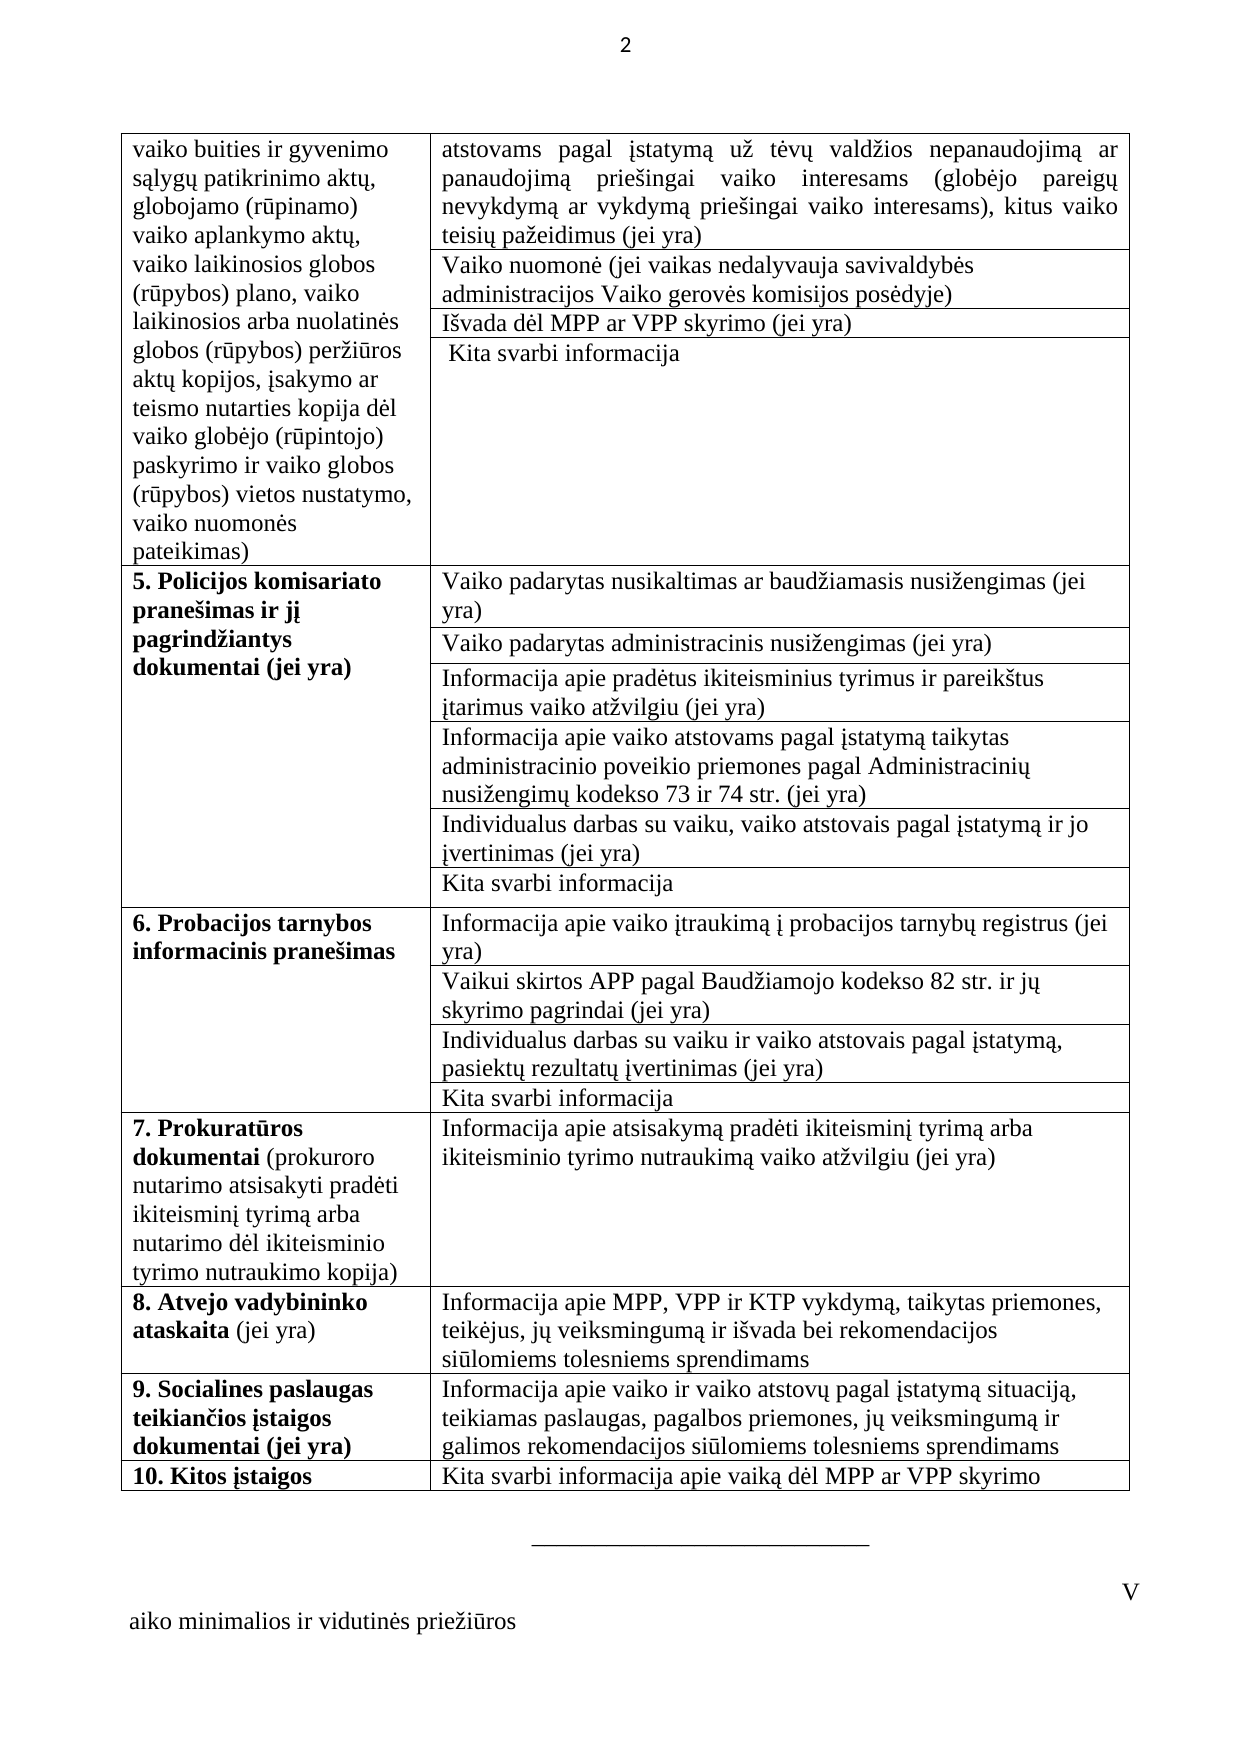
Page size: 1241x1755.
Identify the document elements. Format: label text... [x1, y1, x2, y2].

table_cell Vaiko nuomonė (jei vaikas nedalyvauja savivaldybės administracijos Vaiko gerovės komisijos posėdyje) [431, 250, 1129, 307]
table_cell 7. Prokuratūros dokumentai (prokuroro nutarimo atsisakyti pradėti ikiteisminį tyrimą arba nutarimo dėl ikiteisminio tyrimo nutraukimo kopija) [122, 1113, 430, 1286]
table_cell Kita svarbi informacija [431, 868, 1129, 907]
table_cell Informacija apie vaiko įtraukimą į probacijos tarnybų registrus (jei yra) [431, 908, 1129, 965]
table_cell Kita svarbi informacija [431, 1083, 1129, 1112]
table_cell Individualus darbas su vaiku, vaiko atstovais pagal įstatymą ir jo įvertinimas (jei yra) [431, 809, 1129, 867]
table_cell vaiko buities ir gyvenimo sąlygų patikrinimo aktų, globojamo (rūpinamo) vaiko aplankymo aktų, vaiko laikinosios globos (rūpybos) plano, vaiko laikinosios arba nuolatinės globos (rūpybos) peržiūros aktų kopijos, įsakymo ar teismo nutarties kopija dėl vaiko globėjo (rūpintojo) paskyrimo ir vaiko globos (rūpybos) vietos nustatymo, vaiko nuomonės pateikimas) [122, 134, 430, 565]
table_cell 5. Policijos komisariato pranešimas ir jį pagrindžiantys dokumentai (jei yra) [122, 566, 430, 907]
table_cell Vaiko padarytas nusikaltimas ar baudžiamasis nusižengimas (jei yra) [431, 566, 1129, 627]
table_cell Individualus darbas su vaiku ir vaiko atstovais pagal įstatymą, pasiektų rezultatų įvertinimas (jei yra) [431, 1025, 1129, 1082]
table_cell Kita svarbi informacija [431, 338, 1129, 565]
table_cell 8. Atvejo vadybininko ataskaita (jei yra) [122, 1287, 430, 1373]
table_cell Informacija apie vaiko ir vaiko atstovų pagal įstatymą situaciją, teikiamas paslaugas, pagalbos priemones, jų veiksmingumą ir galimos rekomendacijos siūlomiems tolesniems sprendimams [431, 1374, 1129, 1460]
table_cell Vaiko padarytas administracinis nusižengimas (jei yra) [431, 628, 1129, 662]
table_cell Informacija apie pradėtus ikiteisminius tyrimus ir pareikštus įtarimus vaiko atžvilgiu (jei yra) [431, 664, 1129, 721]
table_cell Informacija apie MPP, VPP ir KTP vykdymą, taikytas priemones, teikėjus, jų veiksmingumą ir išvada bei rekomendacijos siūlomiems tolesniems sprendimams [431, 1287, 1129, 1373]
table_cell Vaikui skirtos APP pagal Baudžiamojo kodekso 82 str. ir jų skyrimo pagrindai (jei yra) [431, 966, 1129, 1024]
text Vaiko minimalios ir vidutinės priežiūros [129, 1577, 1122, 1635]
table_cell Informacija apie vaiko atstovams pagal įstatymą taikytas administracinio poveikio priemones pagal Administracinių nusižengimų kodekso 73 ir 74 str. (jei yra) [431, 722, 1129, 808]
text ___________________________ [129, 1520, 1122, 1548]
table_cell 10. Kitos įstaigos [122, 1461, 430, 1490]
table_cell 6. Probacijos tarnybos informacinis pranešimas [122, 908, 430, 1112]
table_cell 9. Socialines paslaugas teikiančios įstaigos dokumentai (jei yra) [122, 1374, 430, 1460]
table_cell Kita svarbi informacija apie vaiką dėl MPP ar VPP skyrimo [431, 1461, 1129, 1490]
table_cell atstovams pagal įstatymą už tėvų valdžios nepanaudojimą ar panaudojimą priešingai vaiko interesams (globėjo pareigų nevykdymą ar vykdymą priešingai vaiko interesams), kitus vaiko teisių pažeidimus (jei yra) [431, 134, 1129, 249]
table_cell Informacija apie atsisakymą pradėti ikiteisminį tyrimą arba ikiteisminio tyrimo nutraukimą vaiko atžvilgiu (jei yra) [431, 1113, 1129, 1286]
table_cell Išvada dėl MPP ar VPP skyrimo (jei yra) [431, 309, 1129, 337]
